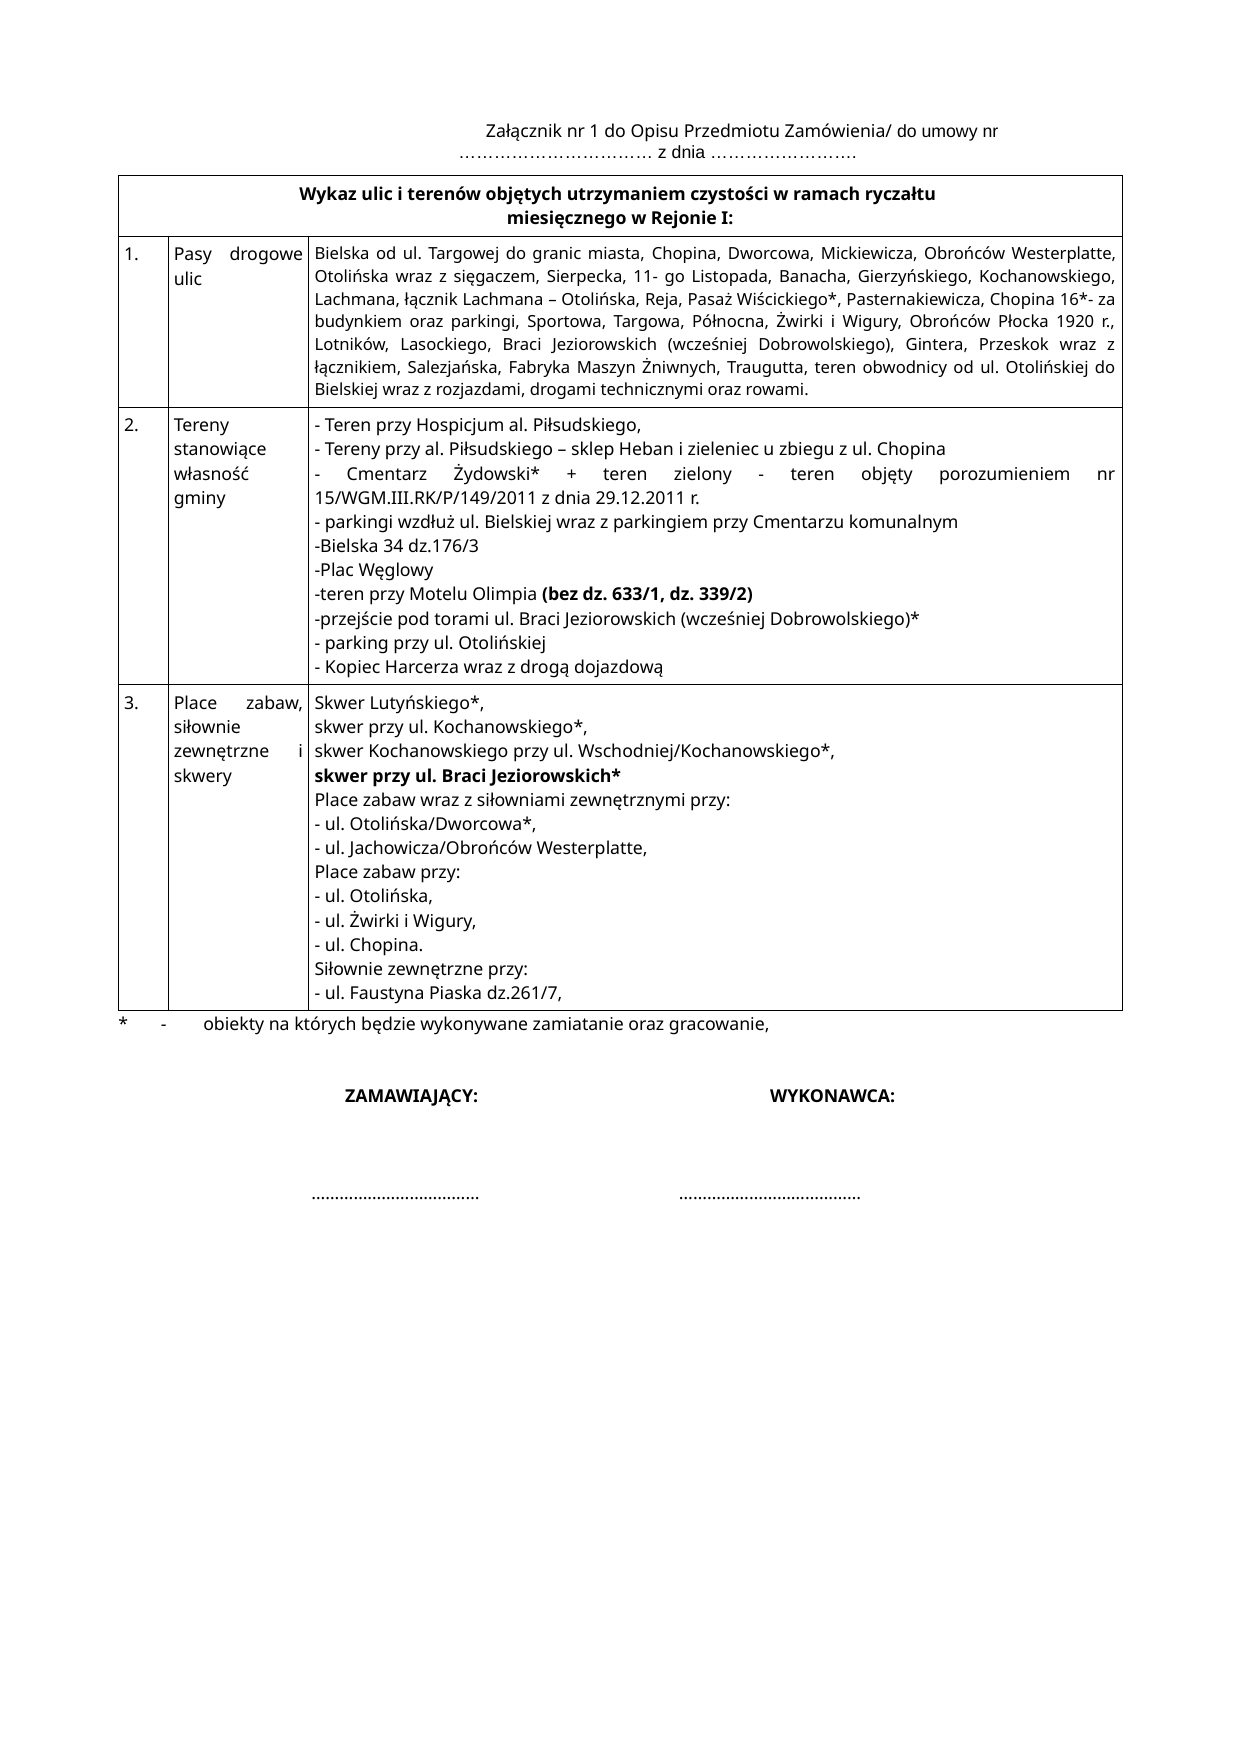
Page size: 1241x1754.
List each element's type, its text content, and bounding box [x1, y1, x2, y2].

table_cell 1. [119, 237, 168, 406]
table_cell Place zabaw, siłownie zewnętrzne i skwery [169, 685, 308, 1010]
table_cell Skwer Lutyńskiego*, skwer przy ul. Kochanowskiego*, skwer Kochanowskiego przy ul. Wschodniej/Kochanowskiego*, skwer przy ul. Braci Jeziorowskich* Place zabaw wraz z siłowniami zewnętrznymi przy: - ul. Otolińska/Dworcowa*, - ul. Jachowicza/Obrońców Westerplatte, Place zabaw przy: - ul. Otolińska, - ul. Żwirki i Wigury, - ul. Chopina. Siłownie zewnętrzne przy: - ul. Faustyna Piaska dz.261/7, [309, 685, 1122, 1010]
table_cell Bielska od ul. Targowej do granic miasta, Chopina, Dworcowa, Mickiewicza, Obrońców Westerplatte, Otolińska wraz z sięgaczem, Sierpecka, 11- go Listopada, Banacha, Gierzyńskiego, Kochanowskiego, Lachmana, łącznik Lachmana – Otolińska, Reja, Pasaż Wiścickiego*, Pasternakiewicza, Chopina 16*- za budynkiem oraz parkingi, Sportowa, Targowa, Północna, Żwirki i Wigury, Obrońców Płocka 1920 r., Lotników, Lasockiego, Braci Jeziorowskich (wcześniej Dobrowolskiego), Gintera, Przeskok wraz z łącznikiem, Salezjańska, Fabryka Maszyn Żniwnych, Traugutta, teren obwodnicy od ul. Otolińskiej do Bielskiej wraz z rozjazdami, drogami technicznymi oraz rowami. [309, 237, 1122, 406]
table_cell Pasy drogowe ulic [169, 237, 308, 406]
text * - obiekty na których będzie wykonywane zamiatanie oraz gracowanie, [118, 1011, 1122, 1035]
text ZAMAWIAJĄCY: WYKONAWCA: [118, 1083, 1122, 1108]
text ……………………………… ………………………………… [117, 1180, 1122, 1204]
text Załącznik nr 1 do Opisu Przedmiotu Zamówienia/ do umowy nr …………………………… z dnia ……………………. [118, 118, 1122, 163]
table_cell 3. [119, 685, 168, 1010]
table_cell - Teren przy Hospicjum al. Piłsudskiego, - Tereny przy al. Piłsudskiego – sklep Heban i zieleniec u zbiegu z ul. Chopina - Cmentarz Żydowski* + teren zielony - teren objęty porozumieniem nr 15/WGM.III.RK/P/149/2011 z dnia 29.12.2011 r. - parkingi wzdłuż ul. Bielskiej wraz z parkingiem przy Cmentarzu komunalnym -Bielska 34 dz.176/3 -Plac Węglowy -teren przy Motelu Olimpia (bez dz. 633/1, dz. 339/2) -przejście pod torami ul. Braci Jeziorowskich (wcześniej Dobrowolskiego)* - parking przy ul. Otolińskiej - Kopiec Harcerza wraz z drogą dojazdową [309, 408, 1122, 684]
table_header Wykaz ulic i terenów objętych utrzymaniem czystości w ramach ryczałtu miesięcznego w Rejonie I: [119, 176, 1122, 236]
table_cell 2. [119, 408, 168, 684]
table_cell Tereny stanowiące własność gminy [169, 408, 308, 684]
